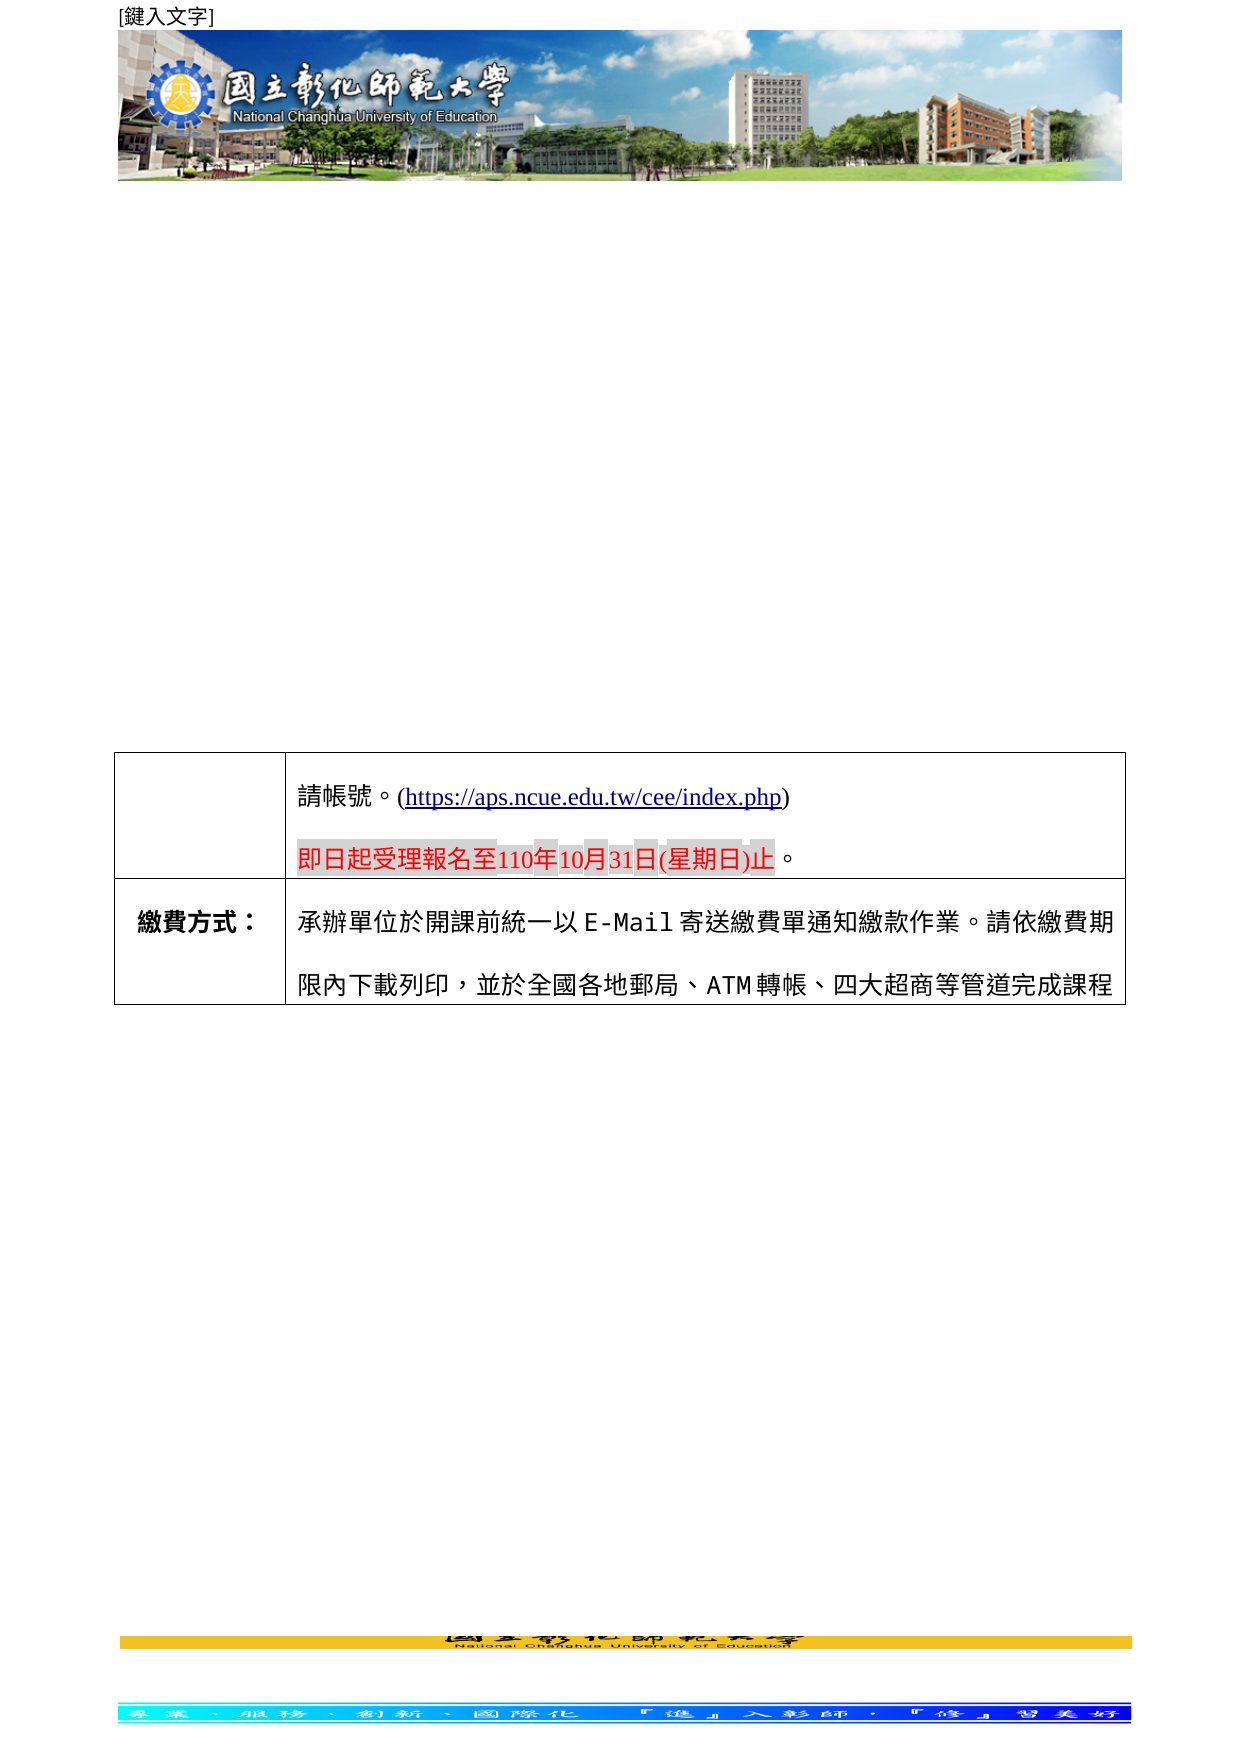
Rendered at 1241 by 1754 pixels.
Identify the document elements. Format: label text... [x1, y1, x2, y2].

table_cell 請帳號。(https://aps.ncue.edu.tw/cee/index.php) 即日起受理報名至110年10月31日(星期日)止。 [286, 753, 1125, 878]
table_cell 繳費方式： [115, 879, 285, 1004]
table_cell 承辦單位於開課前統一以E-Mail寄送繳費單通知繳款作業。請依繳費期限內下載列印，並於全國各地郵局、ATM轉帳、四大超商等管道完成課程 [286, 879, 1125, 1004]
table_cell [115, 753, 285, 878]
